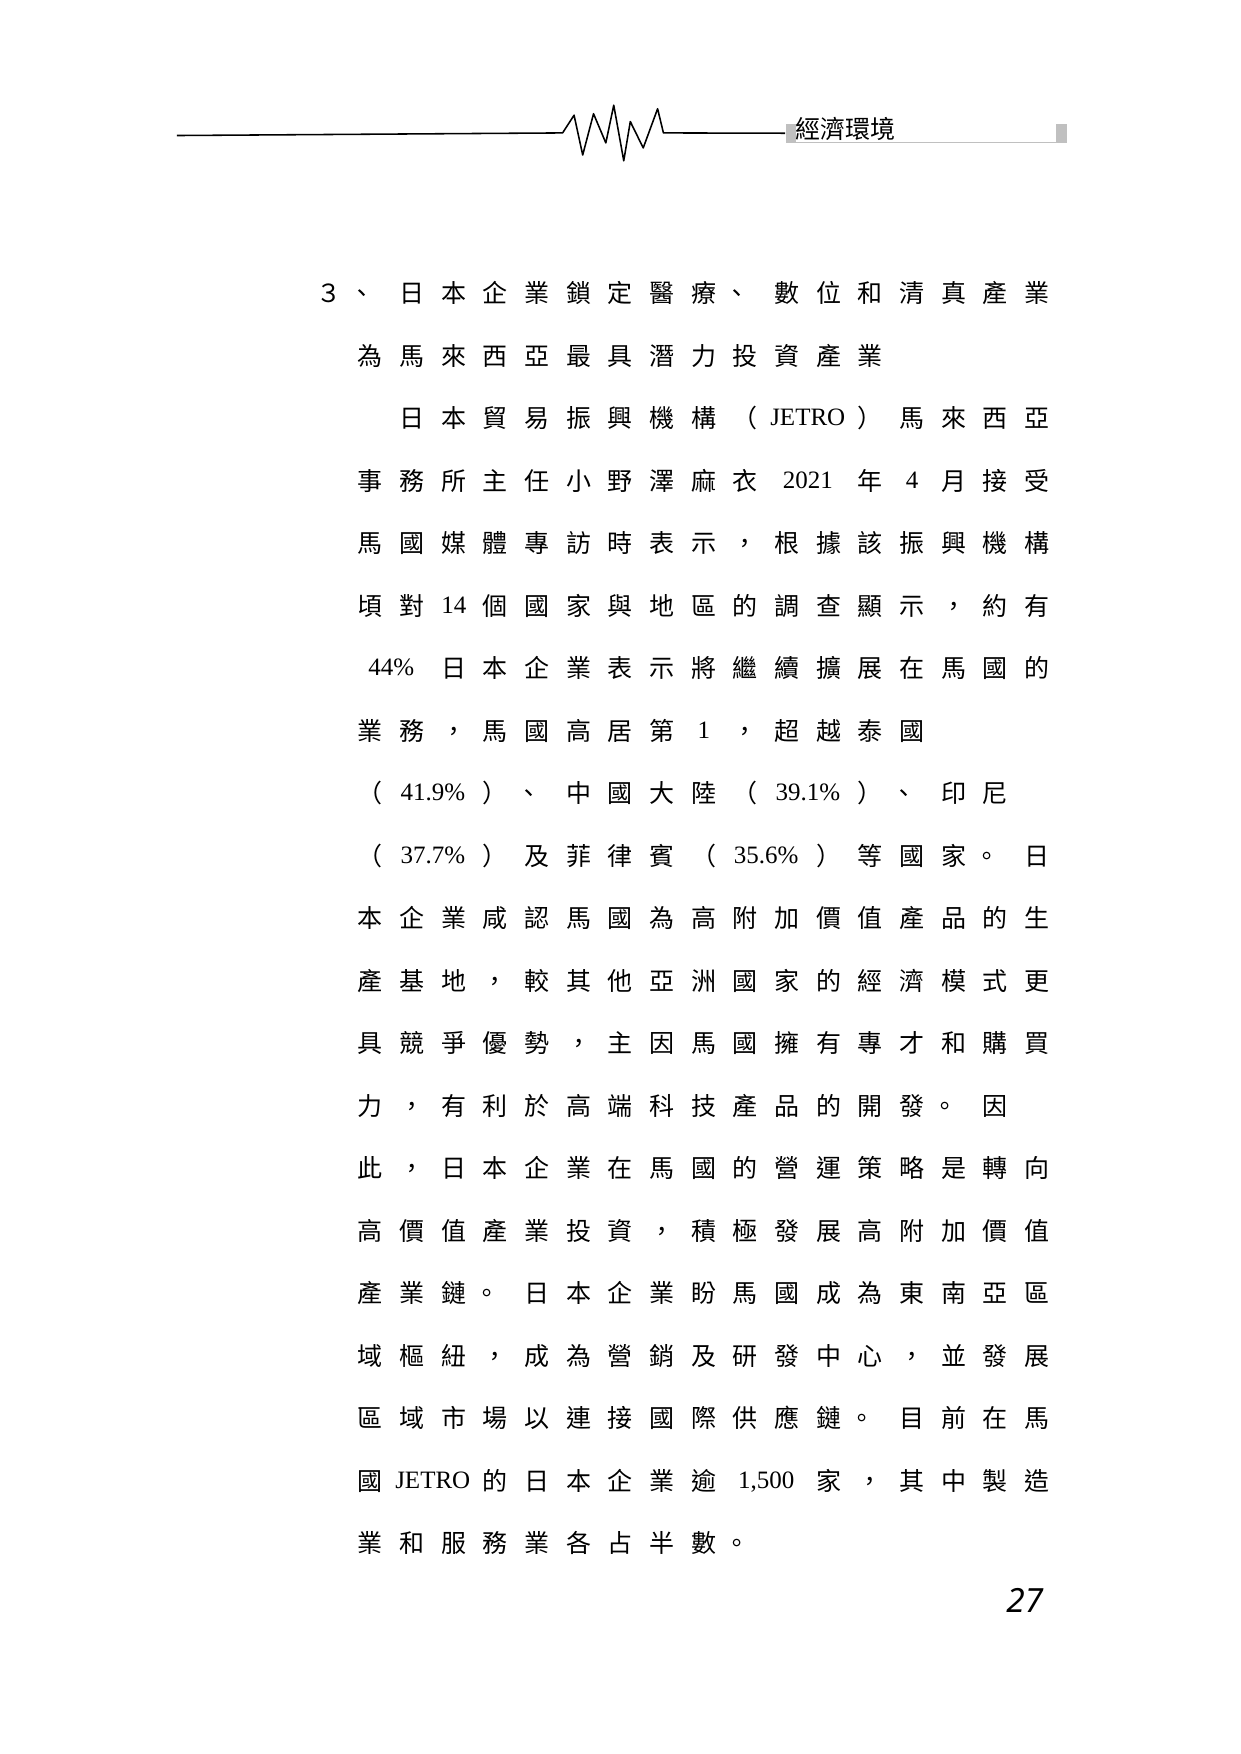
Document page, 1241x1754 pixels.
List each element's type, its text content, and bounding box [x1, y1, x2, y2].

text 日本貿易振興機構（JETRO）馬來西亞事務所主任小野澤麻衣2021年4月接受馬國媒體專訪時表示，根據該振興機構頃對14個國家與地區的調查顯示，約有44%日本企業表示將繼續擴展在馬國的業務，馬國高居第1，超越泰國（41.9%）、中國大陸（39.1%）、印尼（37.7%）及菲律賓（35.6%）等國家。日本企業咸認馬國為高附加價值產品的生產基地，較其他亞洲國家的經濟模式更具競爭優勢，主因馬國擁有專才和購買力，有利於高端科技產品的開發。因此，日本企業在馬國的營運策略是轉向高價值產業投資，積極發展高附加價值產業鏈。日本企業盼馬國成為東南亞區域樞紐，成為營銷及研發中心，並發展區域市場以連接國際供應鏈。目前在馬國JETRO的日本企業逾1,500家，其中製造業和服務業各占半數。 [330, 375, 1058, 1563]
text ３、日本企業鎖定醫療、數位和清真產業為馬來西亞最具潛力投資產業 [281, 250, 1058, 375]
